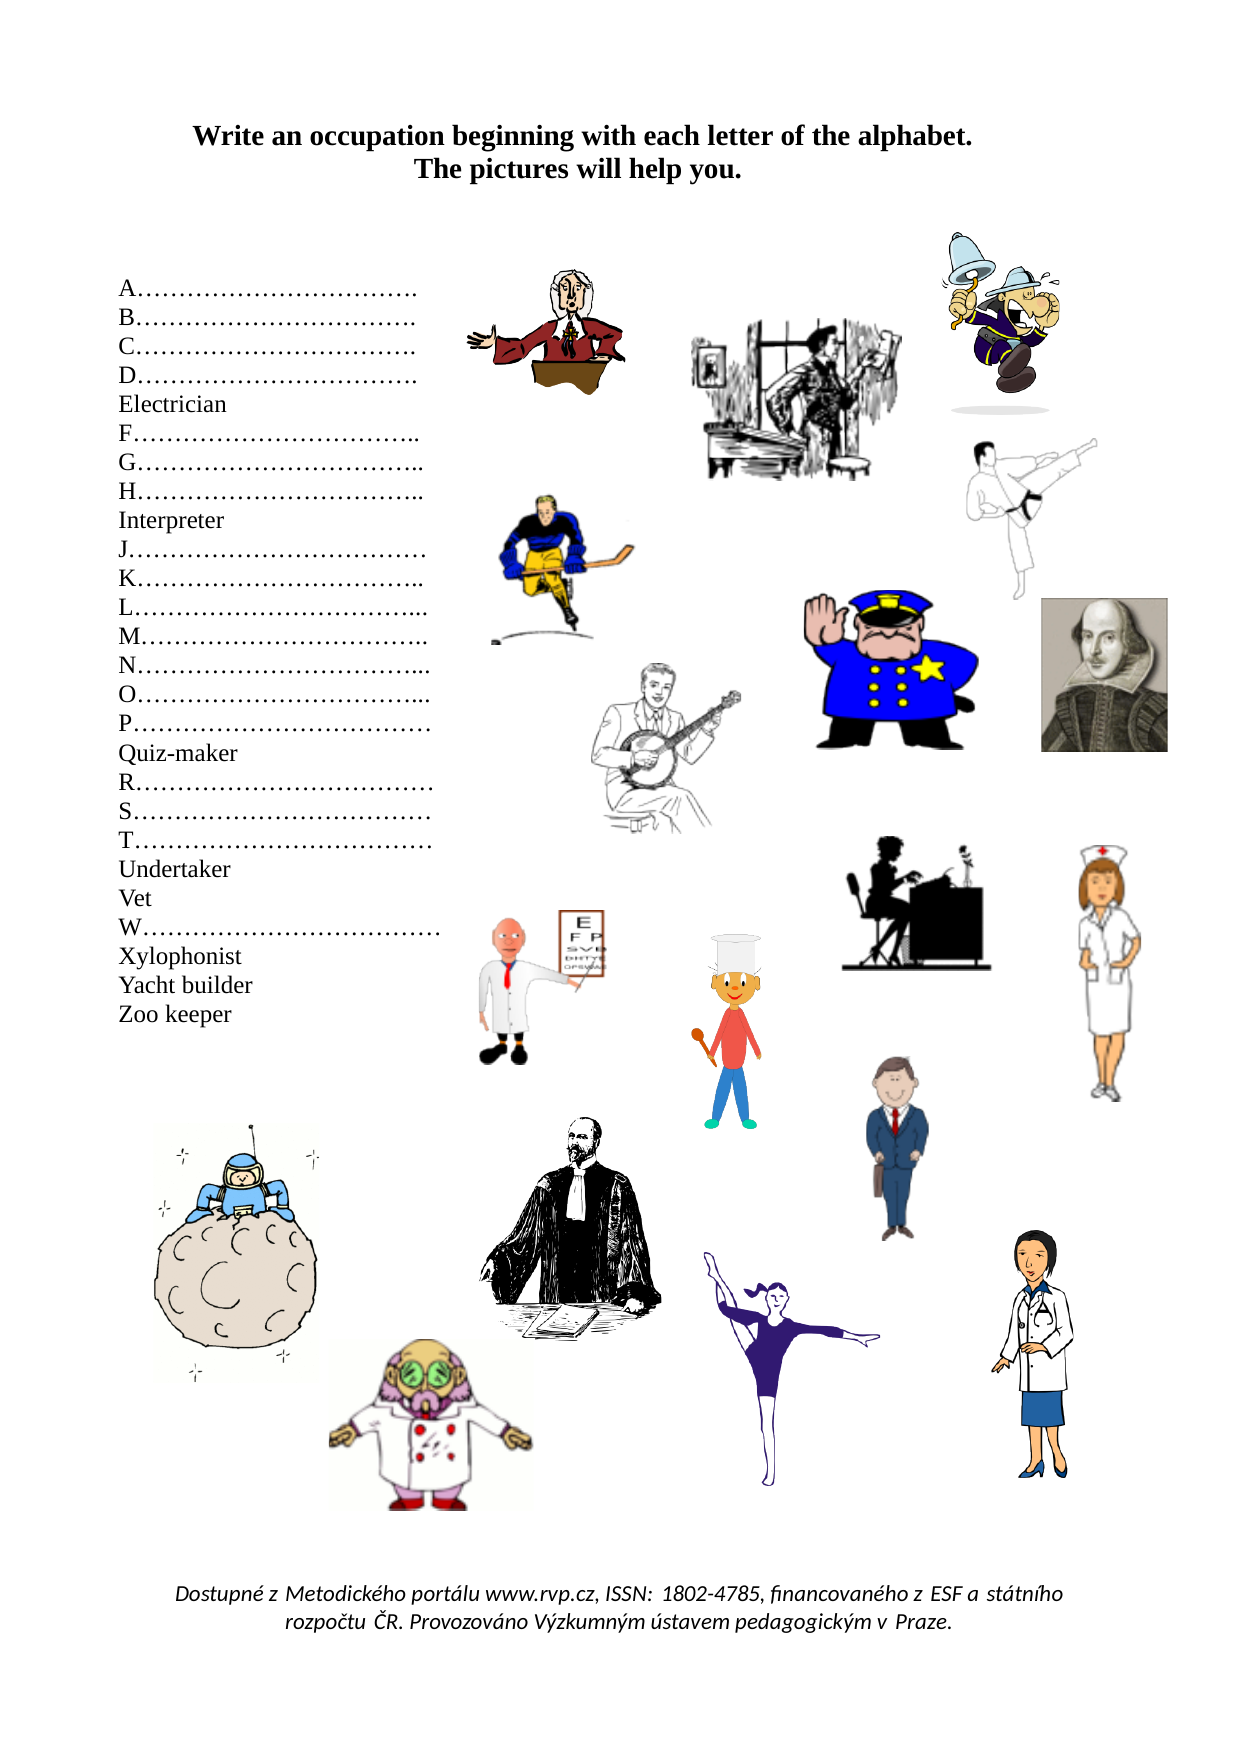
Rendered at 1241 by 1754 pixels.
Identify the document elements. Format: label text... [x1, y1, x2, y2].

picture [941, 232, 1060, 415]
text G…………………………….. [118, 447, 689, 476]
picture [841, 836, 993, 971]
picture [153, 1123, 320, 1383]
text F…………………………….. [118, 418, 689, 447]
text M…………………………….. [118, 621, 802, 650]
text [903, 447, 964, 476]
text [1099, 563, 1122, 592]
text Yacht builder [118, 970, 477, 999]
text Electrician [118, 389, 689, 418]
picture [466, 269, 626, 395]
text R……………………………… [118, 766, 589, 796]
text [1099, 505, 1122, 534]
text [994, 854, 1077, 883]
text [743, 766, 1122, 796]
text [903, 389, 1122, 418]
text Interpreter [118, 505, 489, 534]
text [608, 941, 689, 970]
picture [1078, 845, 1142, 1102]
text Quiz-maker [118, 737, 589, 766]
picture [803, 590, 979, 750]
text [638, 563, 980, 751]
text [763, 941, 839, 970]
text L……………………………... [118, 592, 489, 621]
picture [478, 1117, 662, 1341]
text [1061, 331, 1122, 359]
text Vet [118, 883, 839, 1066]
text H…………………………….. [118, 476, 964, 646]
text [980, 621, 1039, 650]
text [638, 592, 802, 621]
text [1099, 534, 1122, 563]
text Undertaker [118, 854, 839, 883]
text [608, 912, 839, 1130]
text [1061, 301, 1122, 331]
text P……………………………… [118, 708, 589, 737]
text [903, 331, 939, 359]
picture [691, 318, 902, 481]
text J……………………………… [118, 534, 489, 563]
text [763, 970, 1077, 999]
picture [1041, 598, 1168, 752]
text [608, 970, 689, 999]
text [627, 331, 689, 359]
text [903, 418, 1122, 597]
text [608, 999, 689, 1028]
text [1099, 476, 1122, 505]
text [1061, 359, 1122, 389]
text [627, 359, 689, 389]
picture [703, 1252, 881, 1486]
text [903, 359, 939, 389]
text C……………………………. [118, 331, 464, 359]
text D……………………………. [118, 359, 464, 389]
text Zoo keeper [118, 999, 477, 1028]
text [1099, 447, 1122, 476]
text [627, 272, 939, 301]
picture [866, 1056, 929, 1241]
text [980, 650, 1039, 679]
text [763, 999, 1077, 1028]
text O……………………………... [118, 679, 589, 708]
text K…………………………….. [118, 563, 489, 592]
text W……………………………… [118, 912, 477, 941]
text [980, 708, 1039, 737]
picture [691, 934, 762, 1129]
picture [328, 1339, 534, 1511]
text [980, 592, 1169, 753]
text T……………………………… [118, 824, 1143, 1103]
text [627, 301, 939, 483]
picture [966, 438, 1098, 600]
text [994, 941, 1077, 970]
text [743, 796, 1122, 824]
picture [491, 491, 637, 645]
text [743, 679, 802, 708]
text [638, 505, 964, 534]
text A……………………………. [118, 272, 464, 301]
text [743, 708, 802, 737]
text [1061, 272, 1122, 301]
text [743, 737, 1122, 766]
text Write an occupation beginning with each letter of the alphabet. [118, 118, 1122, 152]
text [638, 534, 964, 563]
picture [991, 1230, 1074, 1478]
text [994, 912, 1077, 941]
picture [478, 910, 607, 1065]
text [994, 883, 1077, 912]
text [980, 679, 1039, 708]
text N……………………………... [118, 650, 802, 836]
text The pictures will help you. [340, 152, 1122, 185]
text S……………………………… [118, 796, 589, 824]
picture [591, 663, 742, 834]
text B……………………………. [118, 301, 464, 331]
text Xylophonist [118, 941, 477, 970]
